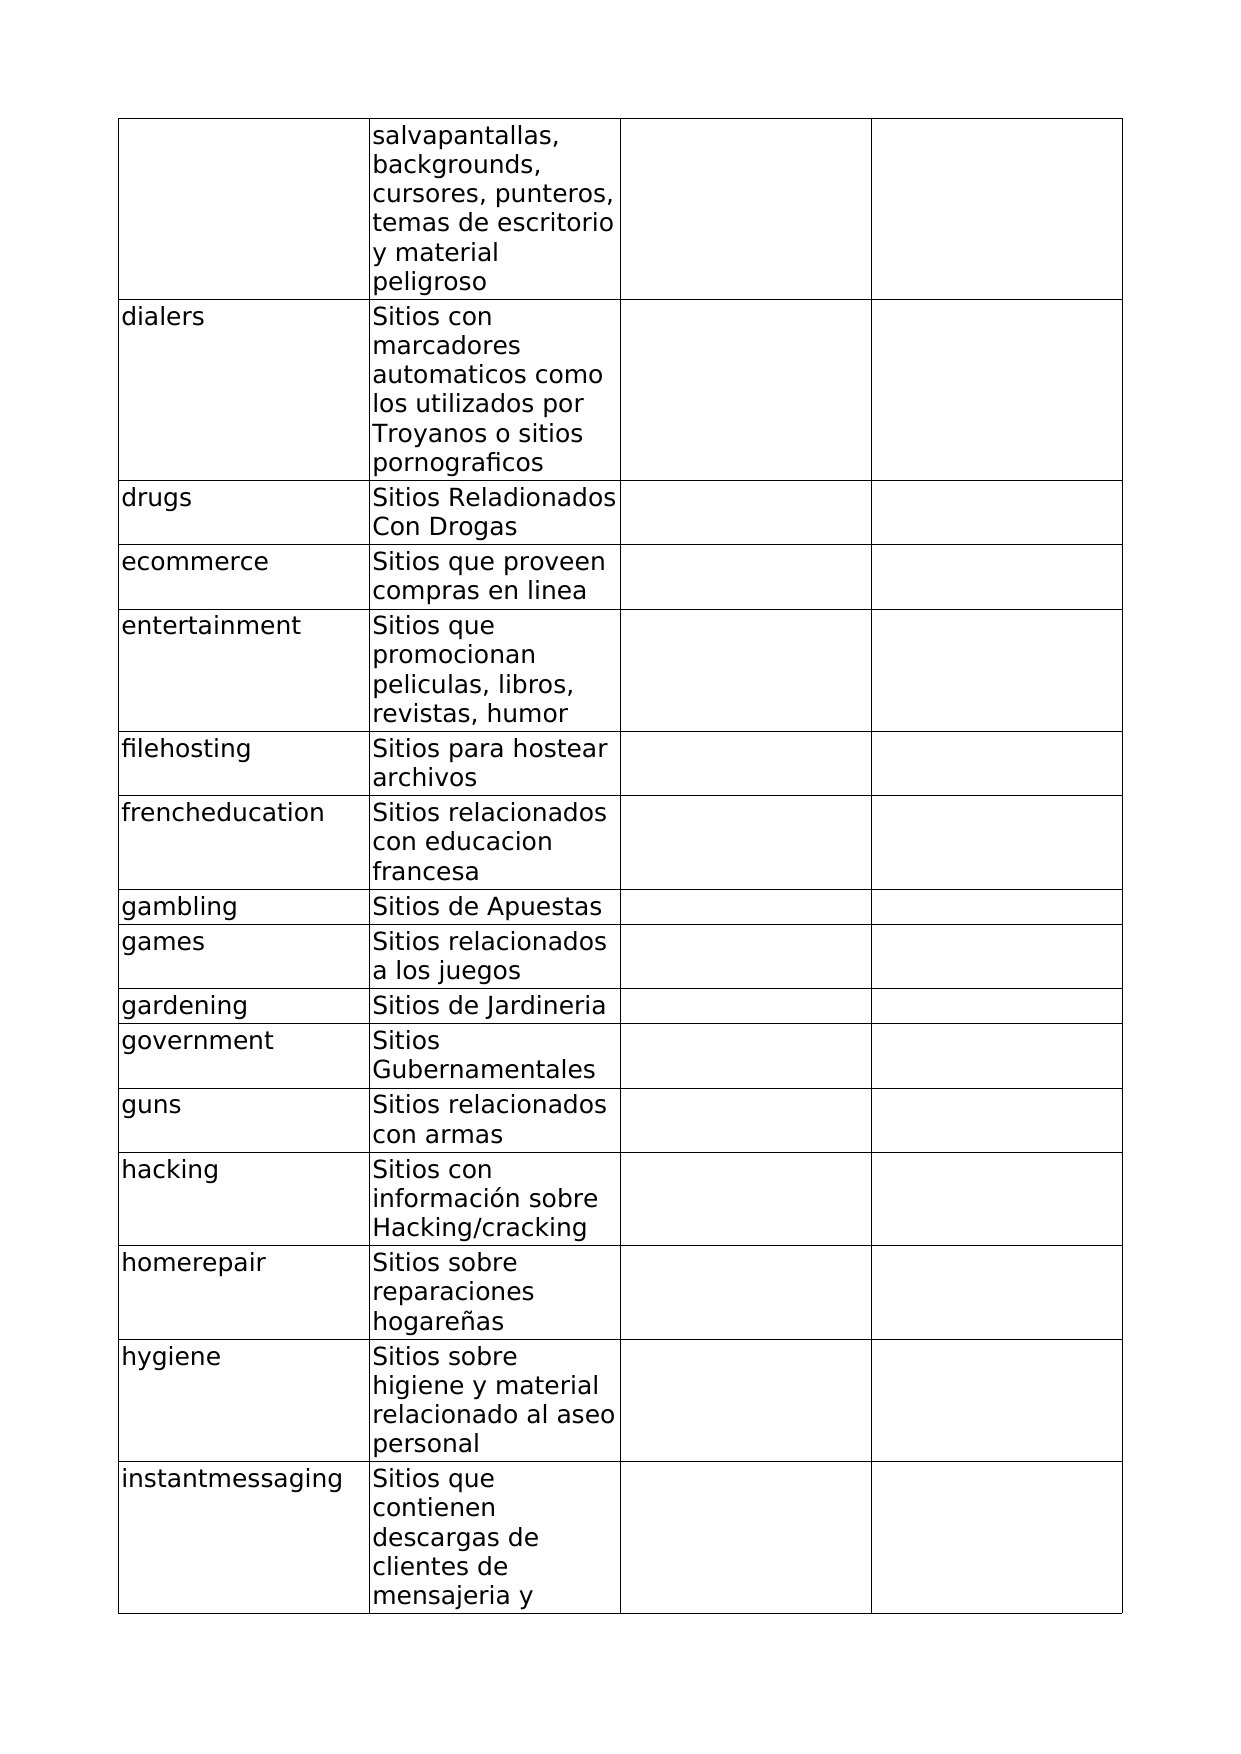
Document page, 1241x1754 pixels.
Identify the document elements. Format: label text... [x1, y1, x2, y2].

table_cell [872, 119, 1122, 299]
table_cell Sitios que proveen compras en linea [370, 545, 620, 608]
table_cell games [119, 925, 369, 988]
table_cell [621, 732, 871, 795]
table_cell Sitios que promocionan peliculas, libros, revistas, humor [370, 610, 620, 731]
table_cell [872, 989, 1122, 1023]
table_cell [621, 1024, 871, 1088]
table_cell Sitios con información sobre Hacking/cracking [370, 1153, 620, 1245]
table_cell Sitios relacionados con educacion francesa [370, 796, 620, 889]
table_cell guns [119, 1089, 369, 1152]
table_cell hacking [119, 1153, 369, 1245]
table_cell [119, 119, 369, 299]
table_cell [872, 300, 1122, 480]
table_cell [621, 890, 871, 924]
table_cell [621, 1462, 871, 1613]
table_cell [621, 1153, 871, 1245]
table_cell [621, 545, 871, 608]
table_cell gambling [119, 890, 369, 924]
table_cell [872, 481, 1122, 544]
table_cell [872, 545, 1122, 608]
table_cell [872, 890, 1122, 924]
table_cell Sitios Reladionados Con Drogas [370, 481, 620, 544]
table_cell entertainment [119, 610, 369, 731]
table_cell [872, 1024, 1122, 1088]
table_cell [872, 1462, 1122, 1613]
table_cell [621, 1340, 871, 1461]
table_cell [872, 1089, 1122, 1152]
table_cell filehosting [119, 732, 369, 795]
table_cell [872, 1153, 1122, 1245]
table_cell [621, 300, 871, 480]
table_cell hygiene [119, 1340, 369, 1461]
table_cell [621, 481, 871, 544]
table_cell [621, 1246, 871, 1339]
table_cell [621, 119, 871, 299]
table_cell Sitios para hostear archivos [370, 732, 620, 795]
table_cell [872, 732, 1122, 795]
table_cell [872, 796, 1122, 889]
table_cell Sitios de Apuestas [370, 890, 620, 924]
table_cell [872, 925, 1122, 988]
table_cell drugs [119, 481, 369, 544]
table_cell Sitios relacionados con armas [370, 1089, 620, 1152]
table_cell [621, 610, 871, 731]
table_cell frencheducation [119, 796, 369, 889]
table_cell [872, 1246, 1122, 1339]
table_cell [621, 796, 871, 889]
table_cell Sitios sobre reparaciones hogareñas [370, 1246, 620, 1339]
table_cell [872, 610, 1122, 731]
table_cell Sitios relacionados a los juegos [370, 925, 620, 988]
table_cell dialers [119, 300, 369, 480]
table_cell ecommerce [119, 545, 369, 608]
table_cell salvapantallas, backgrounds, cursores, punteros, temas de escritorio y material peligroso [370, 119, 620, 299]
table_cell Sitios de Jardineria [370, 989, 620, 1023]
table_cell instantmessaging [119, 1462, 369, 1613]
table_cell Sitios que contienen descargas de clientes de mensajeria y [370, 1462, 620, 1613]
table_cell [621, 989, 871, 1023]
table_cell [621, 1089, 871, 1152]
table_cell gardening [119, 989, 369, 1023]
table_cell government [119, 1024, 369, 1088]
table_cell Sitios sobre higiene y material relacionado al aseo personal [370, 1340, 620, 1461]
table_cell [621, 925, 871, 988]
table_cell homerepair [119, 1246, 369, 1339]
table_cell Sitios Gubernamentales [370, 1024, 620, 1088]
table_cell [872, 1340, 1122, 1461]
table_cell Sitios con marcadores automaticos como los utilizados por Troyanos o sitios pornograficos [370, 300, 620, 480]
